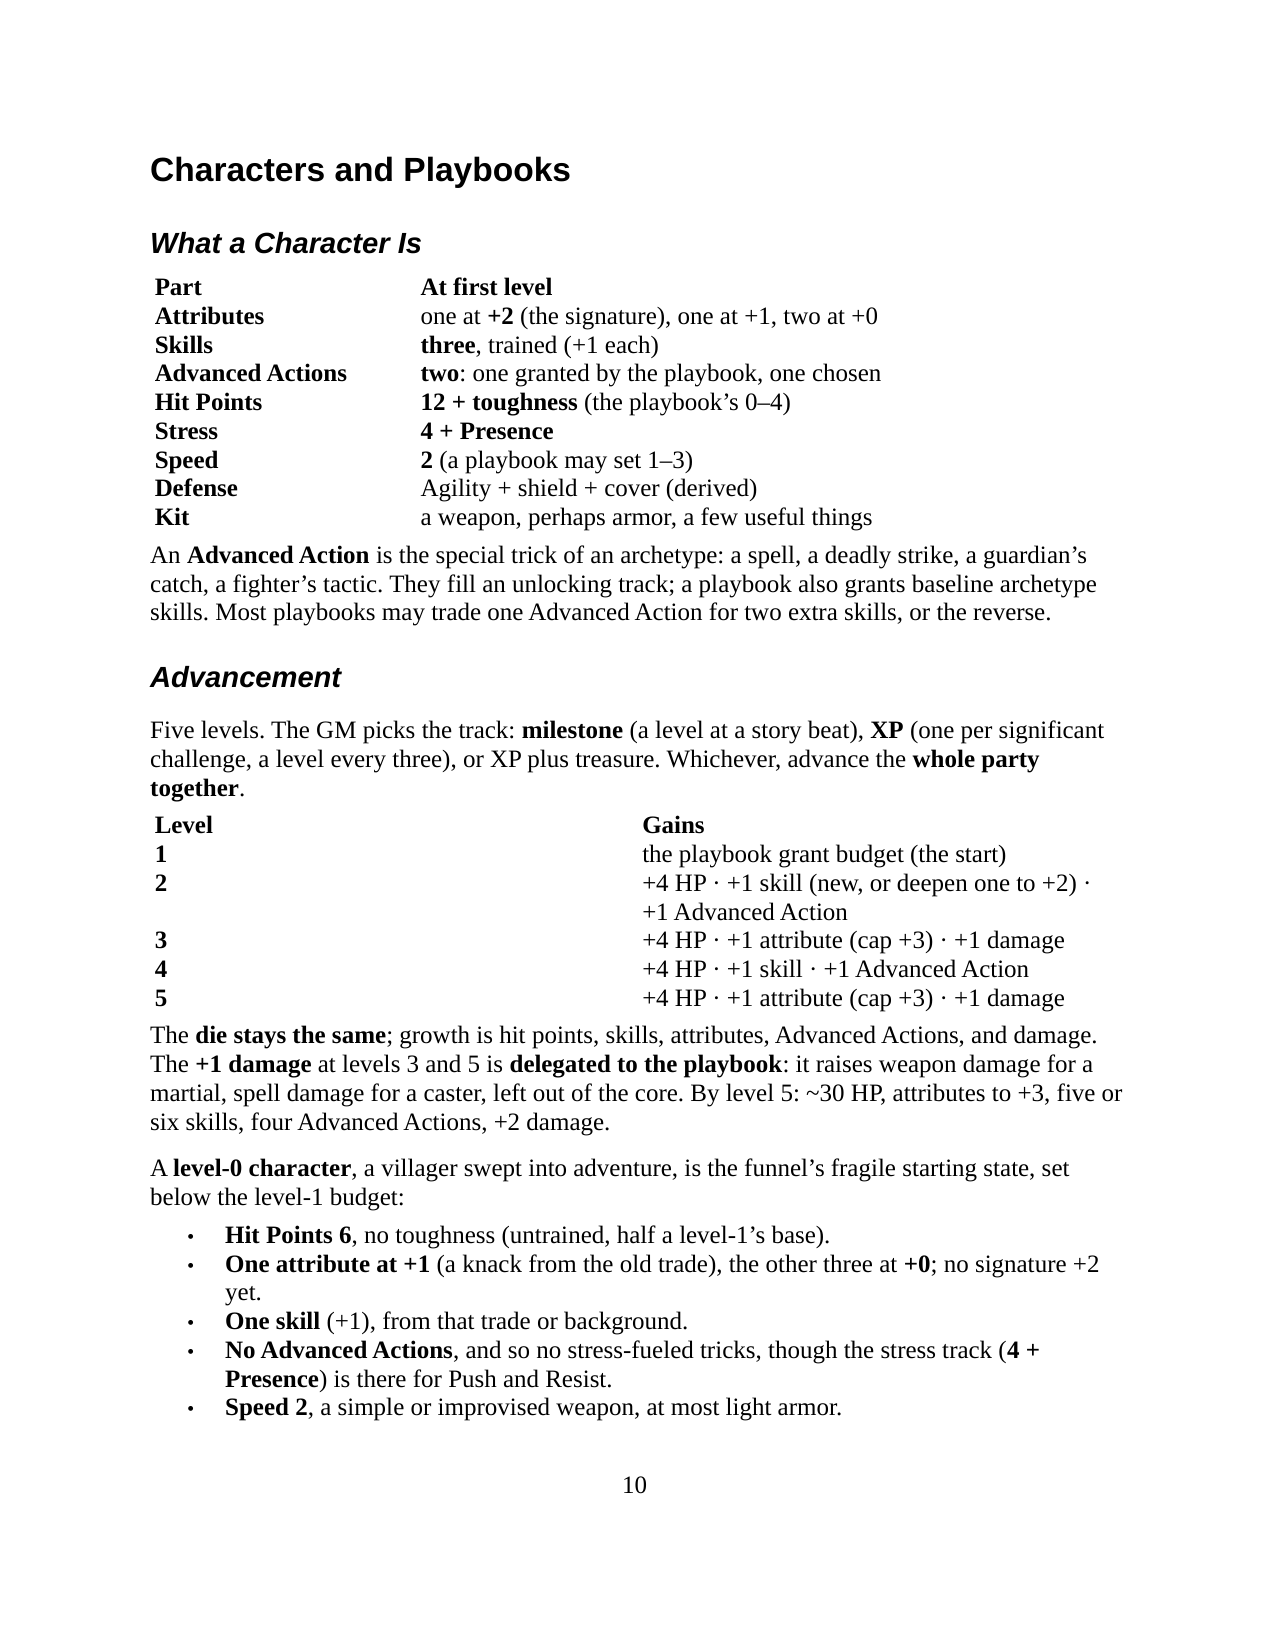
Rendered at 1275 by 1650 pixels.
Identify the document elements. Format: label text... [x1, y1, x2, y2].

table_header At first level [416, 272, 1125, 301]
table_cell two: one granted by the playbook, one chosen [416, 359, 1125, 387]
table_header Level [150, 810, 637, 839]
subtitle Advancement [150, 660, 1125, 694]
table_cell a weapon, perhaps armor, a few useful things [416, 502, 1125, 531]
table_cell 2 [150, 868, 637, 925]
table_cell Agility + shield + cover (derived) [416, 474, 1125, 502]
table_cell 12 + toughness (the playbook’s 0–4) [416, 387, 1125, 416]
table_cell Attributes [150, 301, 416, 330]
text An Advanced Action is the special trick of an archetype: a spell, a deadly strike, a guardian’s catch, a fighter’s tactic. They fill an unlocking track; a playbook also grants baseline archetype skills. Most playbooks may trade one Advanced Action for two extra skills, or the reverse. [150, 540, 1125, 626]
table_cell 5 [150, 983, 637, 1012]
text The die stays the same; growth is hit points, skills, attributes, Advanced Actions, and damage. The +1 damage at levels 3 and 5 is delegated to the playbook: it raises weapon damage for a martial, spell damage for a caster, left out of the core. By level 5: ~30 HP, attributes to +3, five or six skills, four Advanced Actions, +2 damage. [150, 1021, 1125, 1136]
text Five levels. The GM picks the track: milestone (a level at a story beat), XP (one per significant challenge, a level every three), or XP plus treasure. Whichever, advance the whole party together. [150, 715, 1125, 801]
list One attribute at +1 (a knack from the old trade), the other three at +0; no signature +2 yet. [187, 1249, 1125, 1306]
subtitle Characters and Playbooks [150, 150, 1125, 189]
table_cell Stress [150, 416, 416, 445]
table_cell Skills [150, 330, 416, 358]
list Hit Points 6, no toughness (untrained, half a level-1’s base). [187, 1220, 1125, 1249]
table_cell 1 [150, 839, 637, 868]
table_cell +4 HP · +1 attribute (cap +3) · +1 damage [638, 983, 1125, 1012]
table_cell the playbook grant budget (the start) [638, 839, 1125, 868]
table_cell three, trained (+1 each) [416, 330, 1125, 358]
table_cell Advanced Actions [150, 359, 416, 387]
subtitle What a Character Is [150, 226, 1125, 260]
list No Advanced Actions, and so no stress-fueled tricks, though the stress track (4 + Presence) is there for Push and Resist. [187, 1335, 1125, 1392]
table_cell 4 + Presence [416, 416, 1125, 445]
table_header Part [150, 272, 416, 301]
table_cell +4 HP · +1 attribute (cap +3) · +1 damage [638, 925, 1125, 954]
text A level-0 character, a villager swept into adventure, is the funnel’s fragile starting state, set below the level-1 budget: [150, 1153, 1125, 1211]
table_cell Hit Points [150, 387, 416, 416]
list One skill (+1), from that trade or background. [187, 1306, 1125, 1335]
table_cell 2 (a playbook may set 1–3) [416, 445, 1125, 473]
table_header Gains [638, 810, 1125, 839]
list Speed 2, a simple or improvised weapon, at most light armor. [187, 1392, 1125, 1421]
table_cell 3 [150, 925, 637, 954]
table_cell +4 HP · +1 skill (new, or deepen one to +2) · +1 Advanced Action [638, 868, 1125, 925]
table_cell Speed [150, 445, 416, 473]
table_cell one at +2 (the signature), one at +1, two at +0 [416, 301, 1125, 330]
table_cell +4 HP · +1 skill · +1 Advanced Action [638, 954, 1125, 983]
table_cell 4 [150, 954, 637, 983]
table_cell Kit [150, 502, 416, 531]
table_cell Defense [150, 474, 416, 502]
